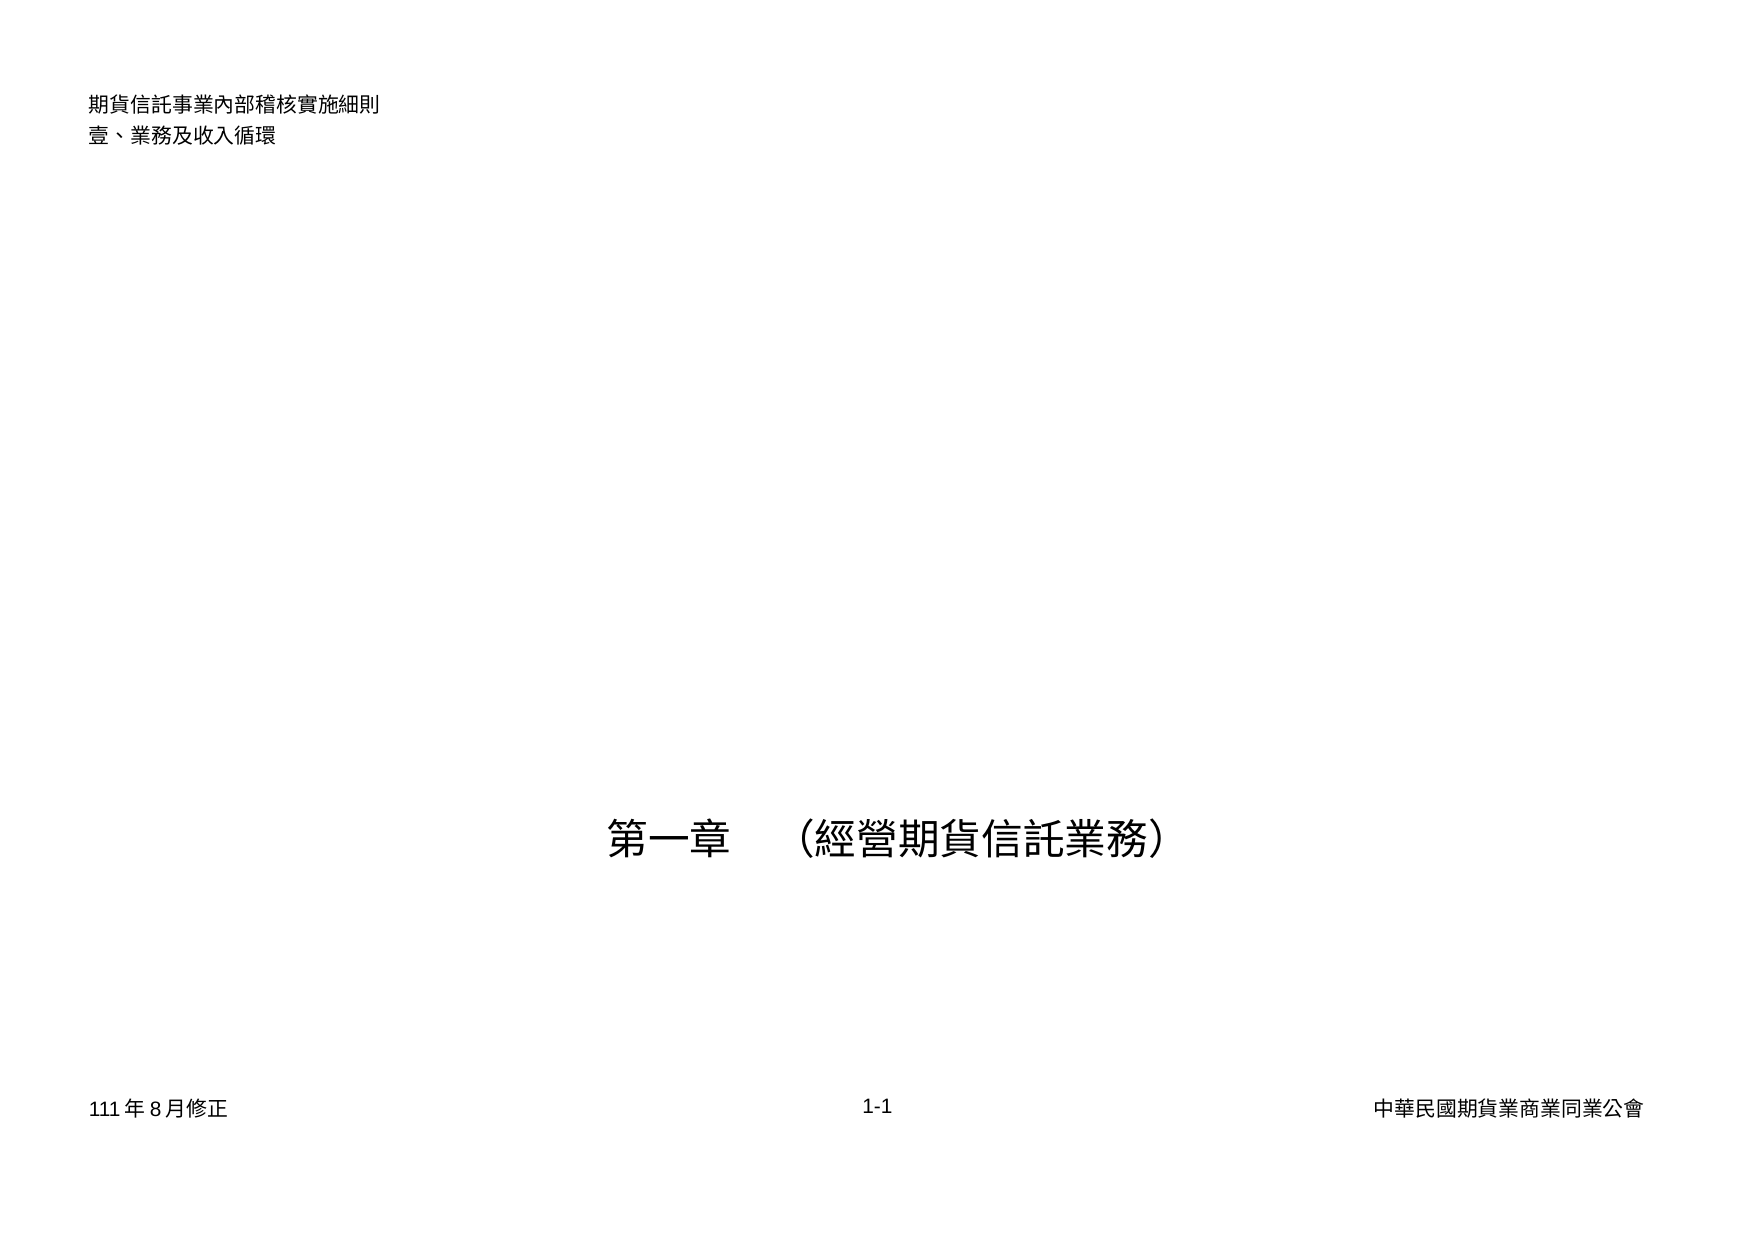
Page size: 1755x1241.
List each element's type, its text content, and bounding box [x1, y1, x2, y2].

subtitle （經營期貨信託業務） [128, 758, 1663, 883]
